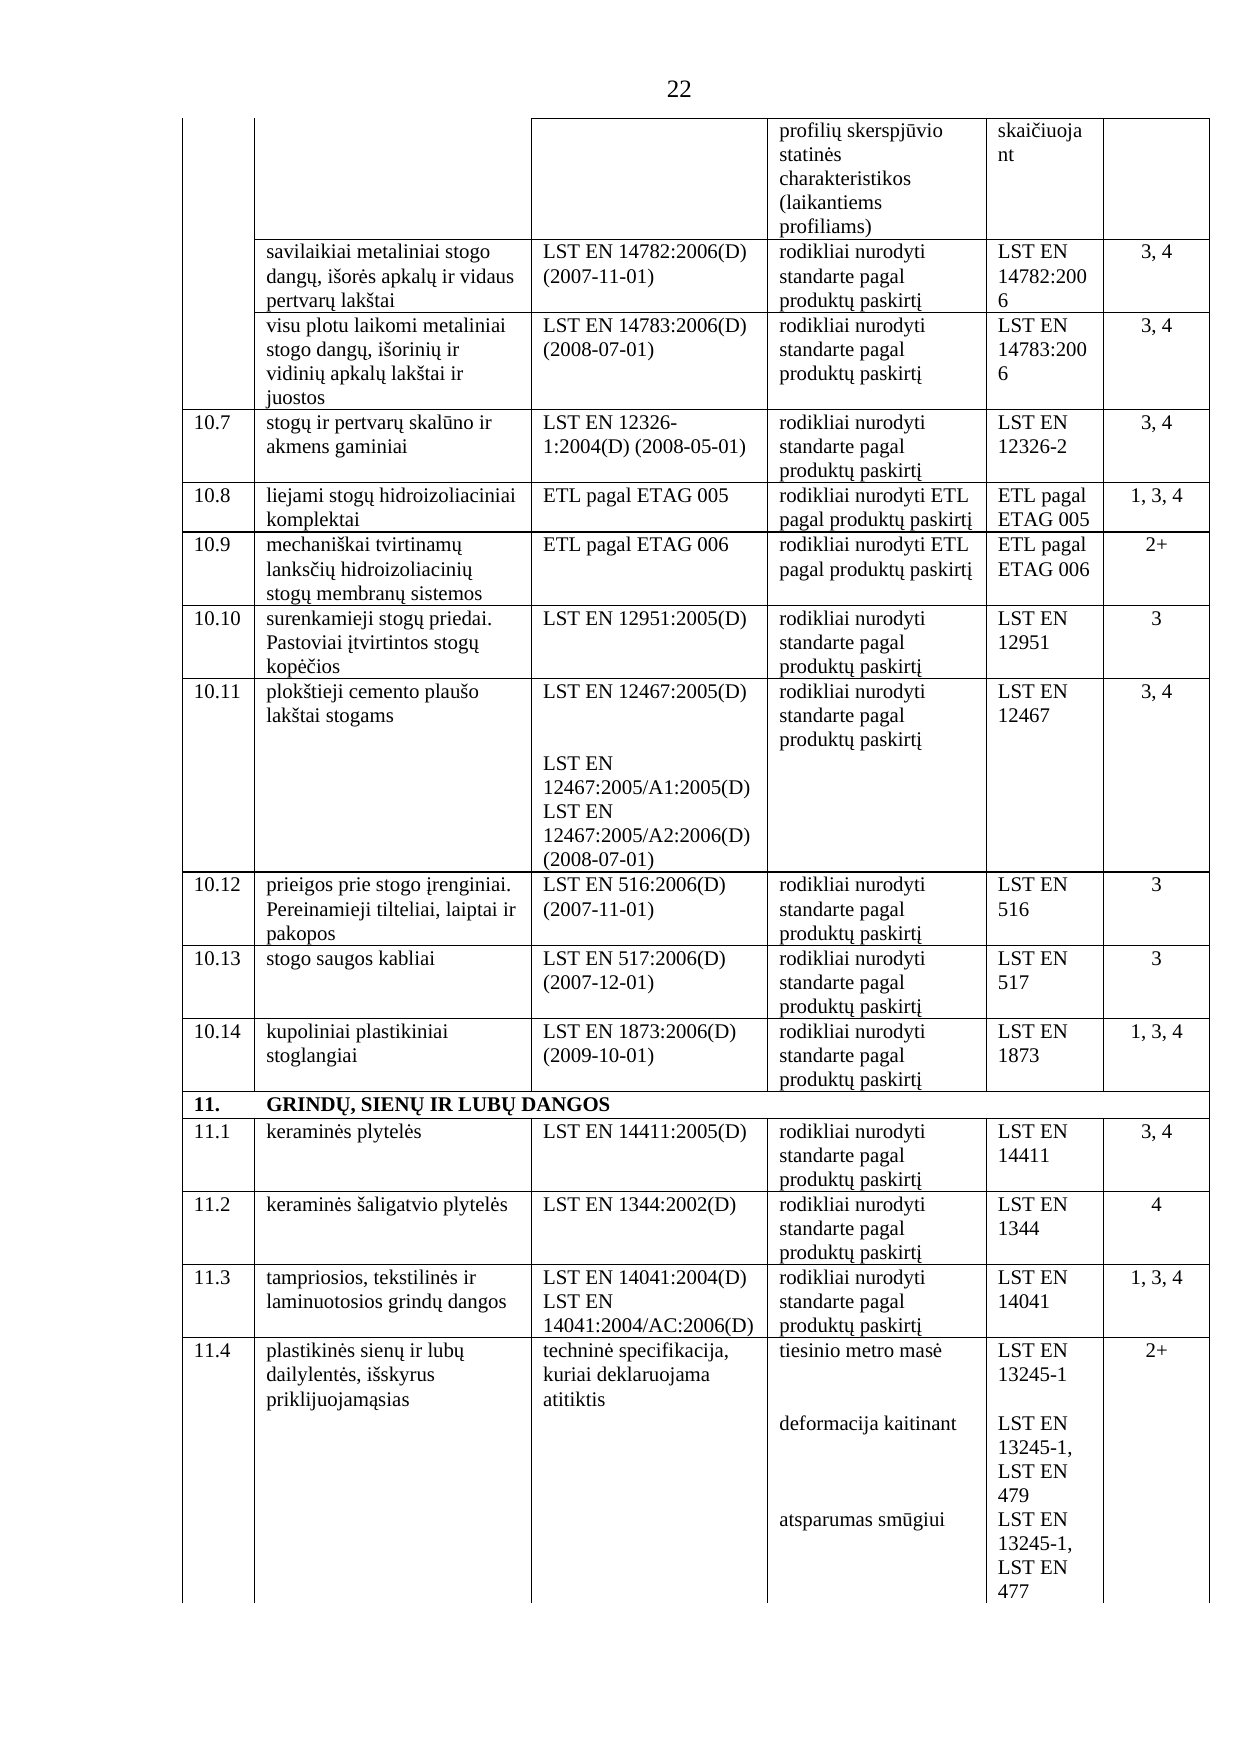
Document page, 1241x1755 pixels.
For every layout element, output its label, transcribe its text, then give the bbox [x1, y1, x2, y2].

table_cell LST EN 12326-2 [987, 410, 1103, 482]
table_cell [1104, 1411, 1209, 1507]
table_cell LST EN 13245-1 [987, 1338, 1103, 1411]
table_cell tiesinio metro masė [768, 1338, 986, 1411]
table_cell LST EN 14411 [987, 1119, 1103, 1191]
table_cell liejami stogų hidroizoliaciniai komplektai [255, 483, 531, 531]
table_cell LST EN 516 [987, 873, 1103, 944]
table_cell stogų ir pertvarų skalūno ir akmens gaminiai [255, 410, 531, 482]
table_cell plastikinės sienų ir lubų dailylentės, išskyrus priklijuojamąsias [255, 1338, 531, 1507]
table_cell [1104, 751, 1209, 799]
table_cell 11. [183, 1092, 255, 1118]
table_cell techninė specifikacija, kuriai deklaruojama atitiktis [532, 1338, 767, 1411]
table_cell [255, 799, 531, 871]
table_cell 1, 3, 4 [1104, 1019, 1209, 1091]
table_cell 4 [1104, 1192, 1209, 1264]
table_cell tampriosios, tekstilinės ir laminuotosios grindų dangos [255, 1265, 531, 1337]
table_cell [532, 1507, 767, 1603]
table_cell [183, 1507, 254, 1603]
table_cell LST EN 12467:2005/A1:2005(D) [532, 751, 767, 799]
table_cell [768, 751, 986, 799]
table_cell ETL pagal ETAG 005 [532, 483, 767, 531]
table_cell [532, 1411, 767, 1507]
table_cell 10.13 [183, 946, 254, 1018]
table_cell [183, 751, 254, 799]
table_cell surenkamieji stogų priedai. Pastoviai įtvirtintos stogų kopėčios [255, 606, 531, 678]
table_cell rodikliai nurodyti standarte pagal produktų paskirtį [768, 410, 986, 482]
table_cell [255, 751, 531, 799]
table_cell prieigos prie stogo įrenginiai. Pereinamieji tilteliai, laiptai ir pakopos [255, 873, 531, 944]
table_cell 3 [1104, 946, 1209, 1018]
table_cell [532, 119, 767, 238]
table_cell 2+ [1104, 1338, 1209, 1411]
table_cell LST EN 14783:2006 [987, 313, 1103, 409]
table_cell LST EN 12467 [987, 679, 1103, 751]
table_cell rodikliai nurodyti ETL pagal produktų paskirtį [768, 483, 986, 531]
table_cell rodikliai nurodyti standarte pagal produktų paskirtį [768, 1265, 986, 1337]
table_cell LST EN 12326-1:2004(D) (2008-05-01) [532, 410, 767, 482]
table_cell 2+ [1104, 533, 1209, 604]
table_cell LST EN 13245-1, LST EN 477 [987, 1507, 1103, 1603]
table_cell LST EN 12467:2005(D) [532, 679, 767, 751]
table_cell 1, 3, 4 [1104, 483, 1209, 531]
table_cell LST EN 14783:2006(D) (2008-07-01) [532, 313, 767, 409]
table_cell LST EN 14041:2004(D) LST EN 14041:2004/AC:2006(D) [532, 1265, 767, 1337]
table_cell rodikliai nurodyti standarte pagal produktų paskirtį [768, 240, 986, 312]
table_cell 10.12 [183, 873, 254, 944]
table_cell 11.1 [183, 1119, 254, 1191]
table_cell rodikliai nurodyti standarte pagal produktų paskirtį [768, 1019, 986, 1091]
table_cell [255, 1507, 531, 1603]
table_cell 3, 4 [1104, 679, 1209, 751]
table_cell LST EN 14782:2006 [987, 240, 1103, 312]
table_cell [768, 1092, 986, 1118]
table_cell LST EN 1344:2002(D) [532, 1192, 767, 1264]
table_cell LST EN 12467:2005/A2:2006(D) (2008-07-01) [532, 799, 767, 871]
table_cell keraminės šaligatvio plytelės [255, 1192, 531, 1264]
table_cell 10.9 [183, 533, 254, 604]
table_cell LST EN 12951 [987, 606, 1103, 678]
table_cell LST EN 517 [987, 946, 1103, 1018]
table_cell ETL pagal ETAG 006 [987, 533, 1103, 604]
table_cell LST EN 14782:2006(D) (2007-11-01) [532, 240, 767, 312]
table_cell keraminės plytelės [255, 1119, 531, 1191]
table_cell LST EN 13245-1, LST EN 479 [987, 1411, 1103, 1507]
table_cell GRINDŲ, SIENŲ IR LUBŲ DANGOS [255, 1092, 768, 1118]
table_cell 3, 4 [1104, 410, 1209, 482]
table_cell [183, 239, 254, 312]
table_cell [986, 1092, 1103, 1118]
table_cell [987, 751, 1103, 799]
table_cell rodikliai nurodyti standarte pagal produktų paskirtį [768, 606, 986, 678]
table_cell deformacija kaitinant [768, 1411, 986, 1507]
table_cell [987, 799, 1103, 871]
table_cell ETL pagal ETAG 006 [532, 533, 767, 604]
table_cell 10.11 [183, 679, 254, 751]
table_cell 10.14 [183, 1019, 254, 1091]
table_cell LST EN 1873 [987, 1019, 1103, 1091]
table_cell ETL pagal ETAG 005 [987, 483, 1103, 531]
table_cell visu plotu laikomi metaliniai stogo dangų, išorinių ir vidinių apkalų lakštai ir juostos [255, 313, 531, 409]
table_cell stogo saugos kabliai [255, 946, 531, 1018]
table_cell 3, 4 [1104, 240, 1209, 312]
table_cell rodikliai nurodyti standarte pagal produktų paskirtį [768, 679, 986, 751]
table_cell [255, 118, 531, 238]
table_cell rodikliai nurodyti standarte pagal produktų paskirtį [768, 946, 986, 1018]
table_cell rodikliai nurodyti standarte pagal produktų paskirtį [768, 873, 986, 944]
table_cell [183, 1411, 254, 1507]
table_cell LST EN 14041 [987, 1265, 1103, 1337]
table_cell [768, 799, 986, 871]
table_cell 10.10 [183, 606, 254, 678]
table_cell LST EN 516:2006(D) (2007-11-01) [532, 873, 767, 944]
table_cell [1104, 119, 1209, 238]
table_cell [1104, 1507, 1209, 1603]
table_cell LST EN 1344 [987, 1192, 1103, 1264]
table_cell 10.7 [183, 410, 254, 482]
table_cell rodikliai nurodyti ETL pagal produktų paskirtį [768, 533, 986, 604]
table_cell LST EN 1873:2006(D) (2009-10-01) [532, 1019, 767, 1091]
table_cell LST EN 517:2006(D) (2007-12-01) [532, 946, 767, 1018]
table_cell LST EN 14411:2005(D) [532, 1119, 767, 1191]
table_cell 3 [1104, 606, 1209, 678]
table_cell 11.4 [183, 1338, 254, 1411]
table_cell [183, 312, 254, 409]
table_cell 3, 4 [1104, 1119, 1209, 1191]
table_cell [1104, 799, 1209, 871]
table_cell 3, 4 [1104, 313, 1209, 409]
table_cell 11.3 [183, 1265, 254, 1337]
table_cell mechaniškai tvirtinamų lanksčių hidroizoliacinių stogų membranų sistemos [255, 533, 531, 604]
table_cell 1, 3, 4 [1104, 1265, 1209, 1337]
table_cell 11.2 [183, 1192, 254, 1264]
table_cell [183, 799, 254, 871]
table_cell atsparumas smūgiui [768, 1507, 986, 1603]
table_cell rodikliai nurodyti standarte pagal produktų paskirtį [768, 1119, 986, 1191]
table_cell 10.8 [183, 483, 254, 531]
table_cell 3 [1104, 873, 1209, 944]
table_cell rodikliai nurodyti standarte pagal produktų paskirtį [768, 1192, 986, 1264]
table_cell plokštieji cemento plaušo lakštai stogams [255, 679, 531, 751]
table_cell [183, 118, 254, 238]
table_cell [1103, 1092, 1209, 1118]
table_cell rodikliai nurodyti standarte pagal produktų paskirtį [768, 313, 986, 409]
table_cell LST EN 12951:2005(D) [532, 606, 767, 678]
table_cell savilaikiai metaliniai stogo dangų, išorės apkalų ir vidaus pertvarų lakštai [255, 240, 531, 312]
table_cell kupoliniai plastikiniai stoglangiai [255, 1019, 531, 1091]
table_cell skaičiuojant [987, 119, 1103, 238]
table_cell profilių skerspjūvio statinės charakteristikos (laikantiems profiliams) [768, 119, 986, 238]
